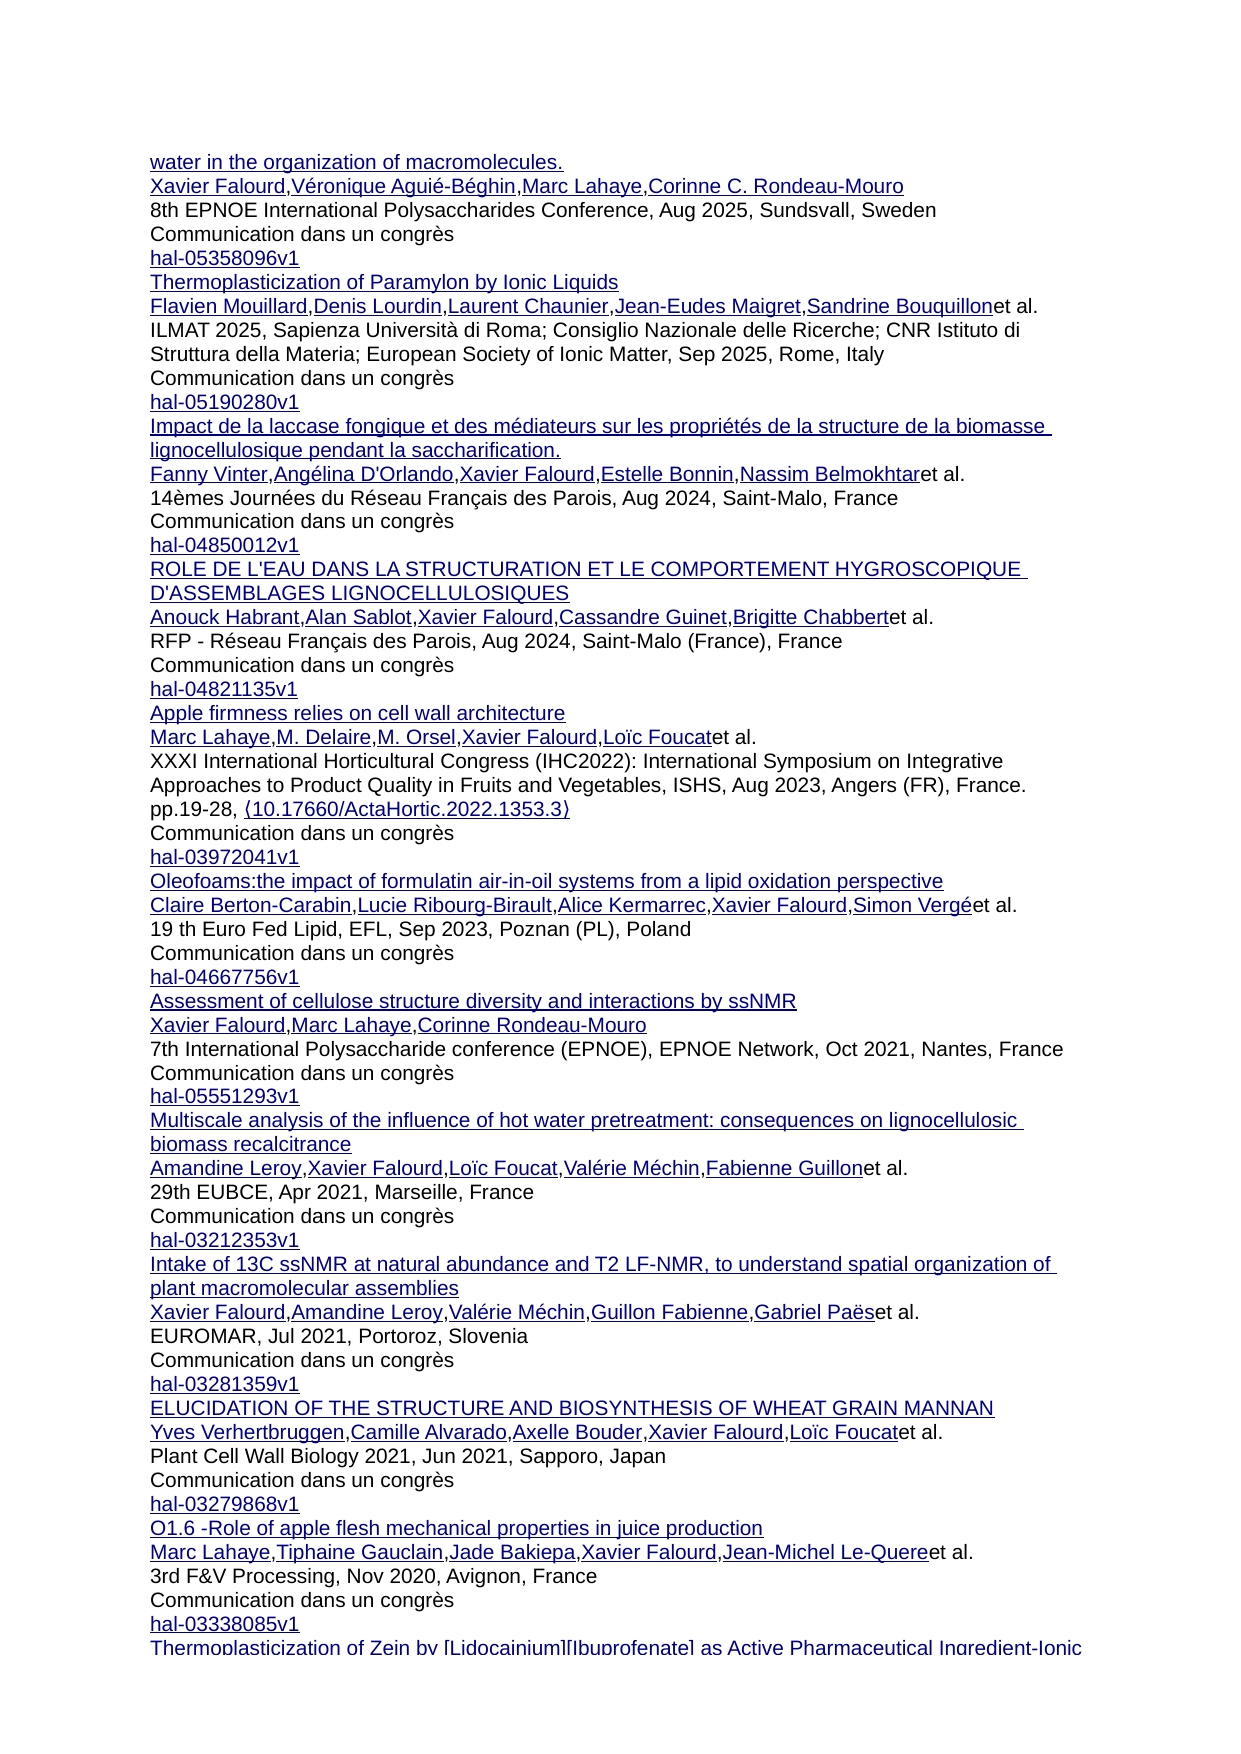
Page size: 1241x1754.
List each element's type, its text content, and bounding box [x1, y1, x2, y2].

table_cell Thermoplasticization of Zein by [Lidocainium][Ibuprofenate] as Active Pharmaceutical Ingredient-Ionic [150, 1635, 1090, 1655]
table_header 13C solid-state NMR of polysaccharide assemblies: a new approach showing the involvement of water in the organization of macromolecules. Xavier Falourd,Véronique Aguié-Béghin,Marc Lahaye,Corinne C. Rondeau-Mouro 8th EPNOE International Polysaccharides Conference, Aug 2025, Sundsvall, Sweden Communication dans un congrès hal-05358096v1 [150, 150, 1090, 270]
table_cell Impact de la laccase fongique et des médiateurs sur les propriétés de la structure de la biomasse lignocellulosique pendant la saccharification. Fanny Vinter,Angélina D'Orlando,Xavier Falourd,Estelle Bonnin,Nassim Belmokhtaret al. 14èmes Journées du Réseau Français des Parois, Aug 2024, Saint-Malo, France Communication dans un congrès hal-04850012v1 [150, 414, 1090, 557]
table_cell Multiscale analysis of the influence of hot water pretreatment: consequences on lignocellulosic biomass recalcitrance Amandine Leroy,Xavier Falourd,Loïc Foucat,Valérie Méchin,Fabienne Guillonet al. 29th EUBCE, Apr 2021, Marseille, France Communication dans un congrès hal-03212353v1 [150, 1108, 1090, 1252]
table_cell Oleofoams:the impact of formulatin air-in-oil systems from a lipid oxidation perspective Claire Berton-Carabin,Lucie Ribourg-Birault,Alice Kermarrec,Xavier Falourd,Simon Vergéet al. 19 th Euro Fed Lipid, EFL, Sep 2023, Poznan (PL), Poland Communication dans un congrès hal-04667756v1 [150, 869, 1090, 988]
table_cell Apple firmness relies on cell wall architecture Marc Lahaye,M. Delaire,M. Orsel,Xavier Falourd,Loïc Foucatet al. XXXI International Horticultural Congress (IHC2022): International Symposium on Integrative Approaches to Product Quality in Fruits and Vegetables, ISHS, Aug 2023, Angers (FR), France. pp.19-28, ⟨10.17660/ActaHortic.2022.1353.3⟩ Communication dans un congrès hal-03972041v1 [150, 701, 1090, 869]
table_cell Thermoplasticization of Paramylon by Ionic Liquids Flavien Mouillard,Denis Lourdin,Laurent Chaunier,Jean-Eudes Maigret,Sandrine Bouquillonet al. ILMAT 2025, Sapienza Università di Roma; Consiglio Nazionale delle Ricerche; CNR Istituto di Struttura della Materia; European Society of Ionic Matter, Sep 2025, Rome, Italy Communication dans un congrès hal-05190280v1 [150, 270, 1090, 413]
table_cell ROLE DE L'EAU DANS LA STRUCTURATION ET LE COMPORTEMENT HYGROSCOPIQUE D'ASSEMBLAGES LIGNOCELLULOSIQUES Anouck Habrant,Alan Sablot,Xavier Falourd,Cassandre Guinet,Brigitte Chabbertet al. RFP - Réseau Français des Parois, Aug 2024, Saint-Malo (France), France Communication dans un congrès hal-04821135v1 [150, 557, 1090, 701]
table_cell Assessment of cellulose structure diversity and interactions by ssNMR Xavier Falourd,Marc Lahaye,Corinne Rondeau-Mouro 7th International Polysaccharide conference (EPNOE), EPNOE Network, Oct 2021, Nantes, France Communication dans un congrès hal-05551293v1 [150, 989, 1090, 1108]
table_cell Intake of 13C ssNMR at natural abundance and T2 LF-NMR, to understand spatial organization of plant macromolecular assemblies Xavier Falourd,Amandine Leroy,Valérie Méchin,Guillon Fabienne,Gabriel Paëset al. EUROMAR, Jul 2021, Portoroz, Slovenia Communication dans un congrès hal-03281359v1 [150, 1252, 1090, 1396]
table_cell O1.6 -Role of apple flesh mechanical properties in juice production Marc Lahaye,Tiphaine Gauclain,Jade Bakiepa,Xavier Falourd,Jean-Michel Le-Quereet al. 3rd F&V Processing, Nov 2020, Avignon, France Communication dans un congrès hal-03338085v1 [150, 1516, 1090, 1635]
table_cell ELUCIDATION OF THE STRUCTURE AND BIOSYNTHESIS OF WHEAT GRAIN MANNAN Yves Verhertbruggen,Camille Alvarado,Axelle Bouder,Xavier Falourd,Loïc Foucatet al. Plant Cell Wall Biology 2021, Jun 2021, Sapporo, Japan Communication dans un congrès hal-03279868v1 [150, 1396, 1090, 1516]
